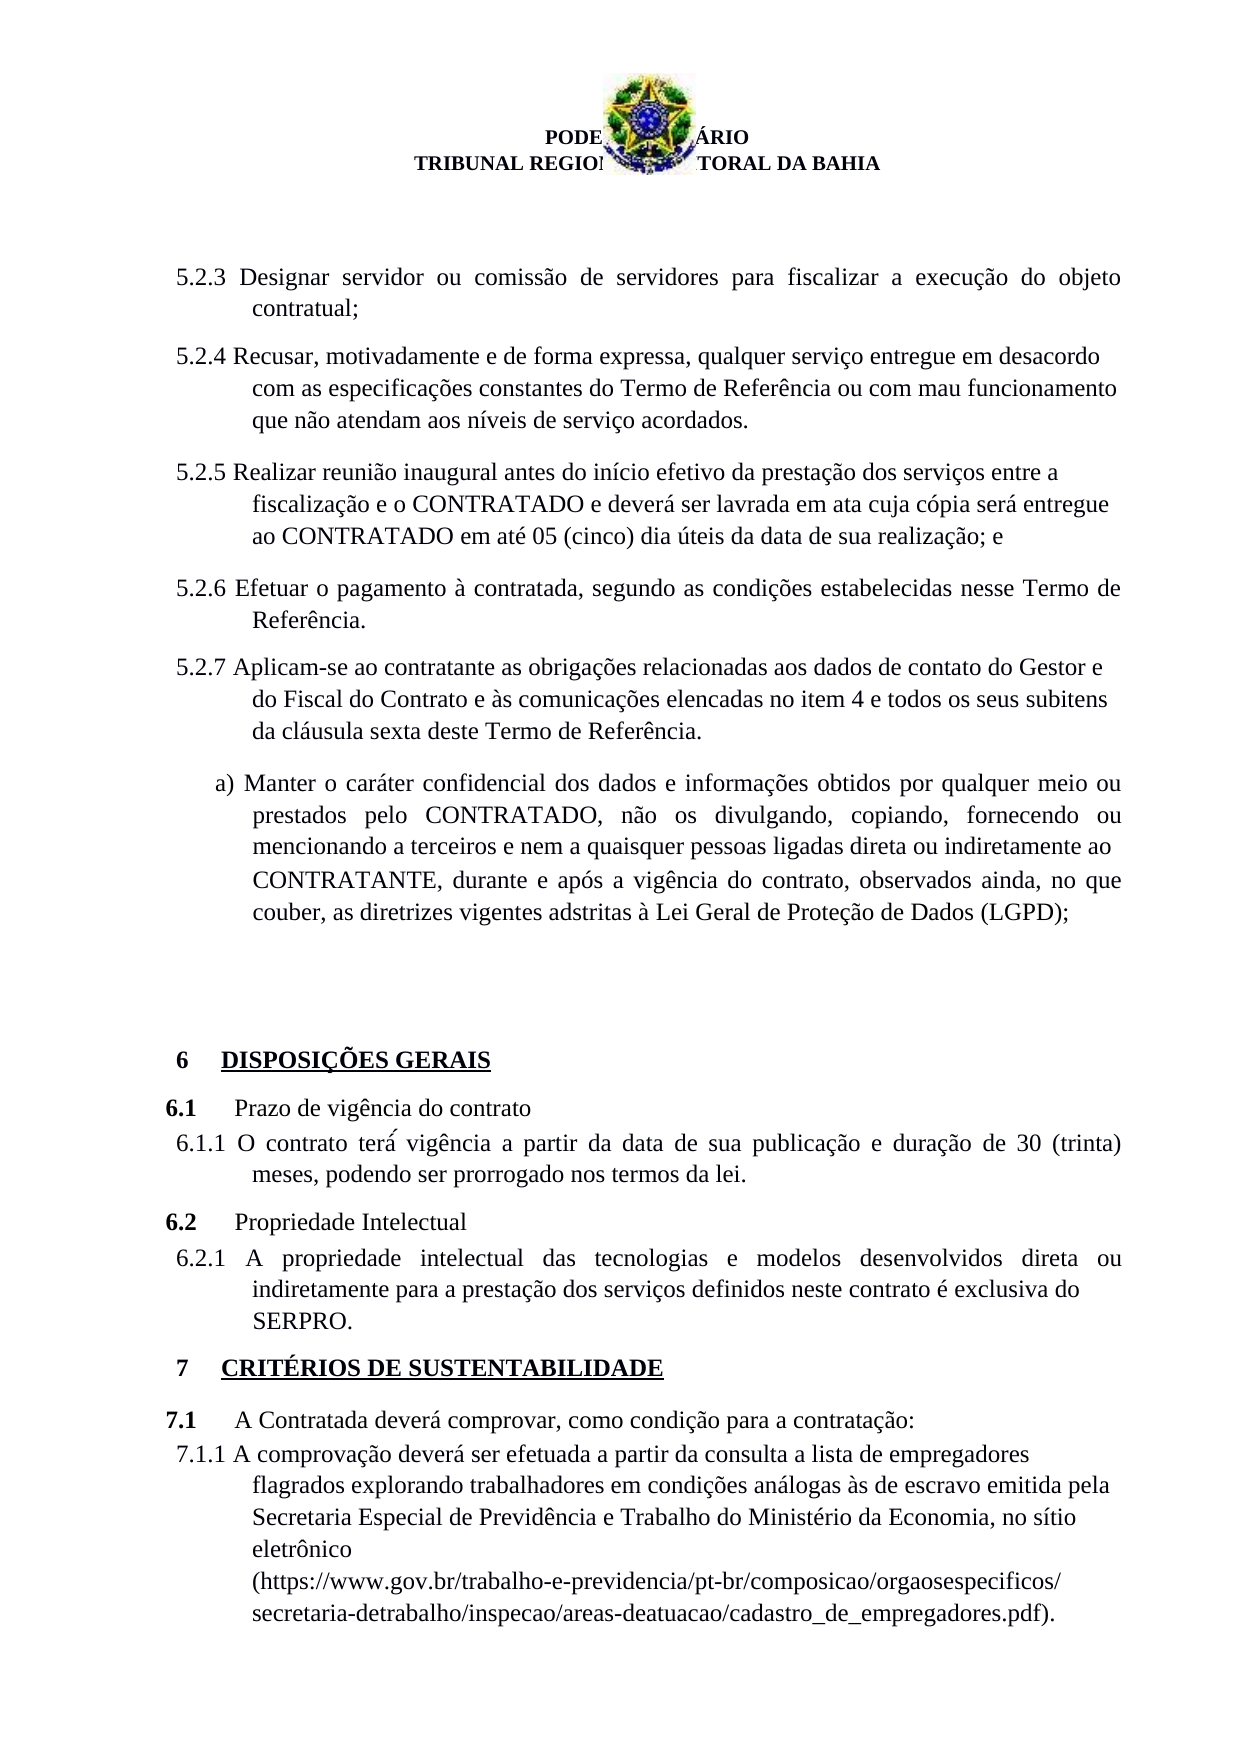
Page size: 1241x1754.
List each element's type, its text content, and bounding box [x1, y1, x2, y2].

text 5.2.4 Recusar, motivadamente e de forma expressa, qualquer serviço entregue em desacordo com as especificações constantes do Termo de Referência ou com mau funcionamento que não atendam aos níveis de serviço acordados. [176, 341, 1122, 433]
text 6.1.1 O contrato terá́ vigência a partir da data de sua publicação e duração de 30 (trinta) meses, podendo ser prorrogado nos termos da lei. [176, 1128, 1122, 1188]
text 6.2.1 A propriedade intelectual das tecnologias e modelos desenvolvidos direta ou indiretamente para a prestação dos serviços definidos neste contrato é exclusiva do [176, 1242, 1122, 1303]
text 7.1.1 A comprovação deverá ser efetuada a partir da consulta a lista de empregadores flagrados explorando trabalhadores em condições análogas às de escravo emitida pela Secretaria Especial de Previdência e Trabalho do Ministério da Economia, no sítio eletrônico (https://www.gov.br/trabalho-e-previdencia/pt-br/composicao/orgaosespecificos/secretaria-detrabalho/inspecao/areas-deatuacao/cadastro_de_empregadores.pdf). [176, 1438, 1122, 1627]
text 6.2 Propriedade Intelectual [165, 1207, 1122, 1236]
text SERPRO. [252, 1306, 1122, 1334]
text a) Manter o caráter confidencial dos dados e informações obtidos por qualquer meio ou prestados pelo CONTRATADO, não os divulgando, copiando, fornecendo ou mencionando a terceiros e nem a quaisquer pessoas ligadas direta ou indiretamente ao [215, 768, 1122, 860]
text 5.2.7 Aplicam-se ao contratante as obrigações relacionadas aos dados de contato do Gestor e do Fiscal do Contrato e às comunicações elencadas no item 4 e todos os seus subitens da cláusula sexta deste Termo de Referência. [176, 652, 1122, 745]
text CONTRATANTE, durante e após a vigência do contrato, observados ainda, no que couber, as diretrizes vigentes adstritas à Lei Geral de Proteção de Dados (LGPD); [252, 865, 1122, 925]
subtitle DISPOSIÇÕES GERAIS [176, 1045, 1122, 1074]
text 6.1 Prazo de vigência do contrato [165, 1092, 1122, 1121]
text 5.2.3 Designar servidor ou comissão de servidores para fiscalizar a execução do objeto contratual; [176, 262, 1122, 322]
subtitle CRITÉRIOS DE SUSTENTABILIDADE [176, 1353, 1122, 1382]
text 5.2.6 Efetuar o pagamento à contratada, segundo as condições estabelecidas nesse Termo de Referência. [176, 573, 1122, 633]
text 5.2.5 Realizar reunião inaugural antes do início efetivo da prestação dos serviços entre a fiscalização e o CONTRATADO e deverá ser lavrada em ata cuja cópia será entregue ao CONTRATADO em até 05 (cinco) dia úteis da data de sua realização; e [176, 457, 1122, 549]
text 7.1 A Contratada deverá comprovar, como condição para a contratação: [165, 1405, 1122, 1434]
